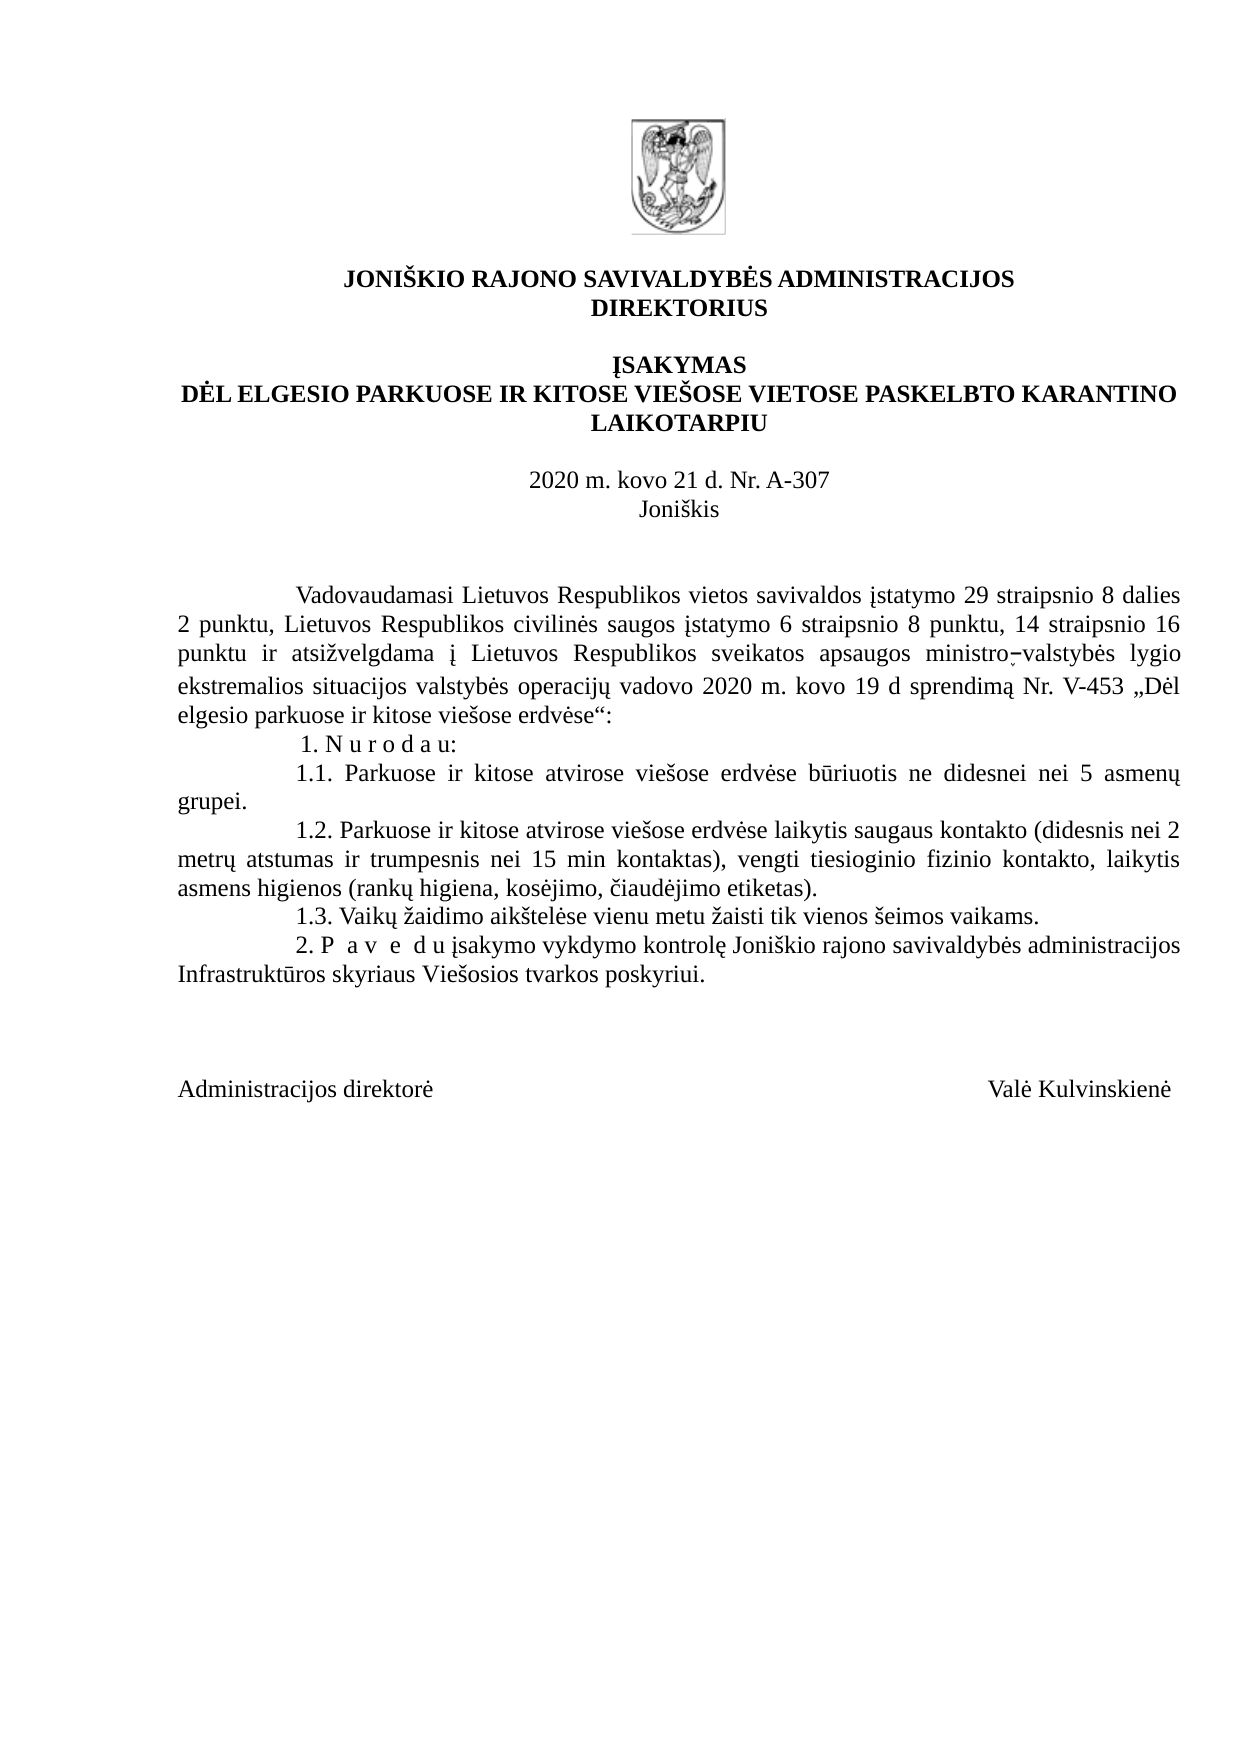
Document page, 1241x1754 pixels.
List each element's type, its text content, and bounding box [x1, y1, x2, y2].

text 1.2. Parkuose ir kitose atvirose viešose erdvėse laikytis saugaus kontakto (didesnis nei 2 metrų atstumas ir trumpesnis nei 15 min kontaktas), vengti tiesioginio fizinio kontakto, laikytis asmens higienos (rankų higiena, kosėjimo, čiaudėjimo etiketas). [177, 815, 1181, 901]
text DĖL ELGESIO PARKUOSE IR KITOSE VIEŠOSE VIETOSE paskelbto karantino laikotarpiu [177, 379, 1181, 437]
text 1.3. Vaikų žaidimo aikštelėse vienu metu žaisti tik vienos šeimos vaikams. [177, 901, 1181, 930]
text Vadovaudamasi Lietuvos Respublikos vietos savivaldos įstatymo 29 straipsnio 8 dalies 2 punktu, Lietuvos Respublikos civilinės saugos įstatymo 6 straipsnio 8 punktu, 14 straipsnio 16 punktu ir atsižvelgdama į Lietuvos Respublikos sveikatos apsaugos ministro֪–valstybės lygio ekstremalios situacijos valstybės operacijų vadovo 2020 m. kovo 19 d sprendimą Nr. V-453 „Dėl elgesio parkuose ir kitose viešose erdvėse“: [177, 580, 1181, 729]
text 2020 m. kovo 21 d. Nr. A-307 [177, 465, 1181, 494]
text ĮSAKYMAS [177, 350, 1181, 379]
text 1.1. Parkuose ir kitose atvirose viešose erdvėse būriuotis ne didesnei nei 5 asmenų grupei. [177, 758, 1181, 815]
text Joniškis [177, 494, 1181, 523]
text Direktorius [177, 293, 1181, 322]
text 1. N u r o d a u: [177, 729, 1181, 758]
text JONIŠKIO RAJONO savivaldybės Administracijos [177, 264, 1181, 293]
text 2. P a v e d u įsakymo vykdymo kontrolę Joniškio rajono savivaldybės administracijos Infrastruktūros skyriaus Viešosios tvarkos poskyriui. [177, 930, 1181, 988]
text Administracijos direktorė Valė Kulvinskienė [177, 1074, 1181, 1103]
